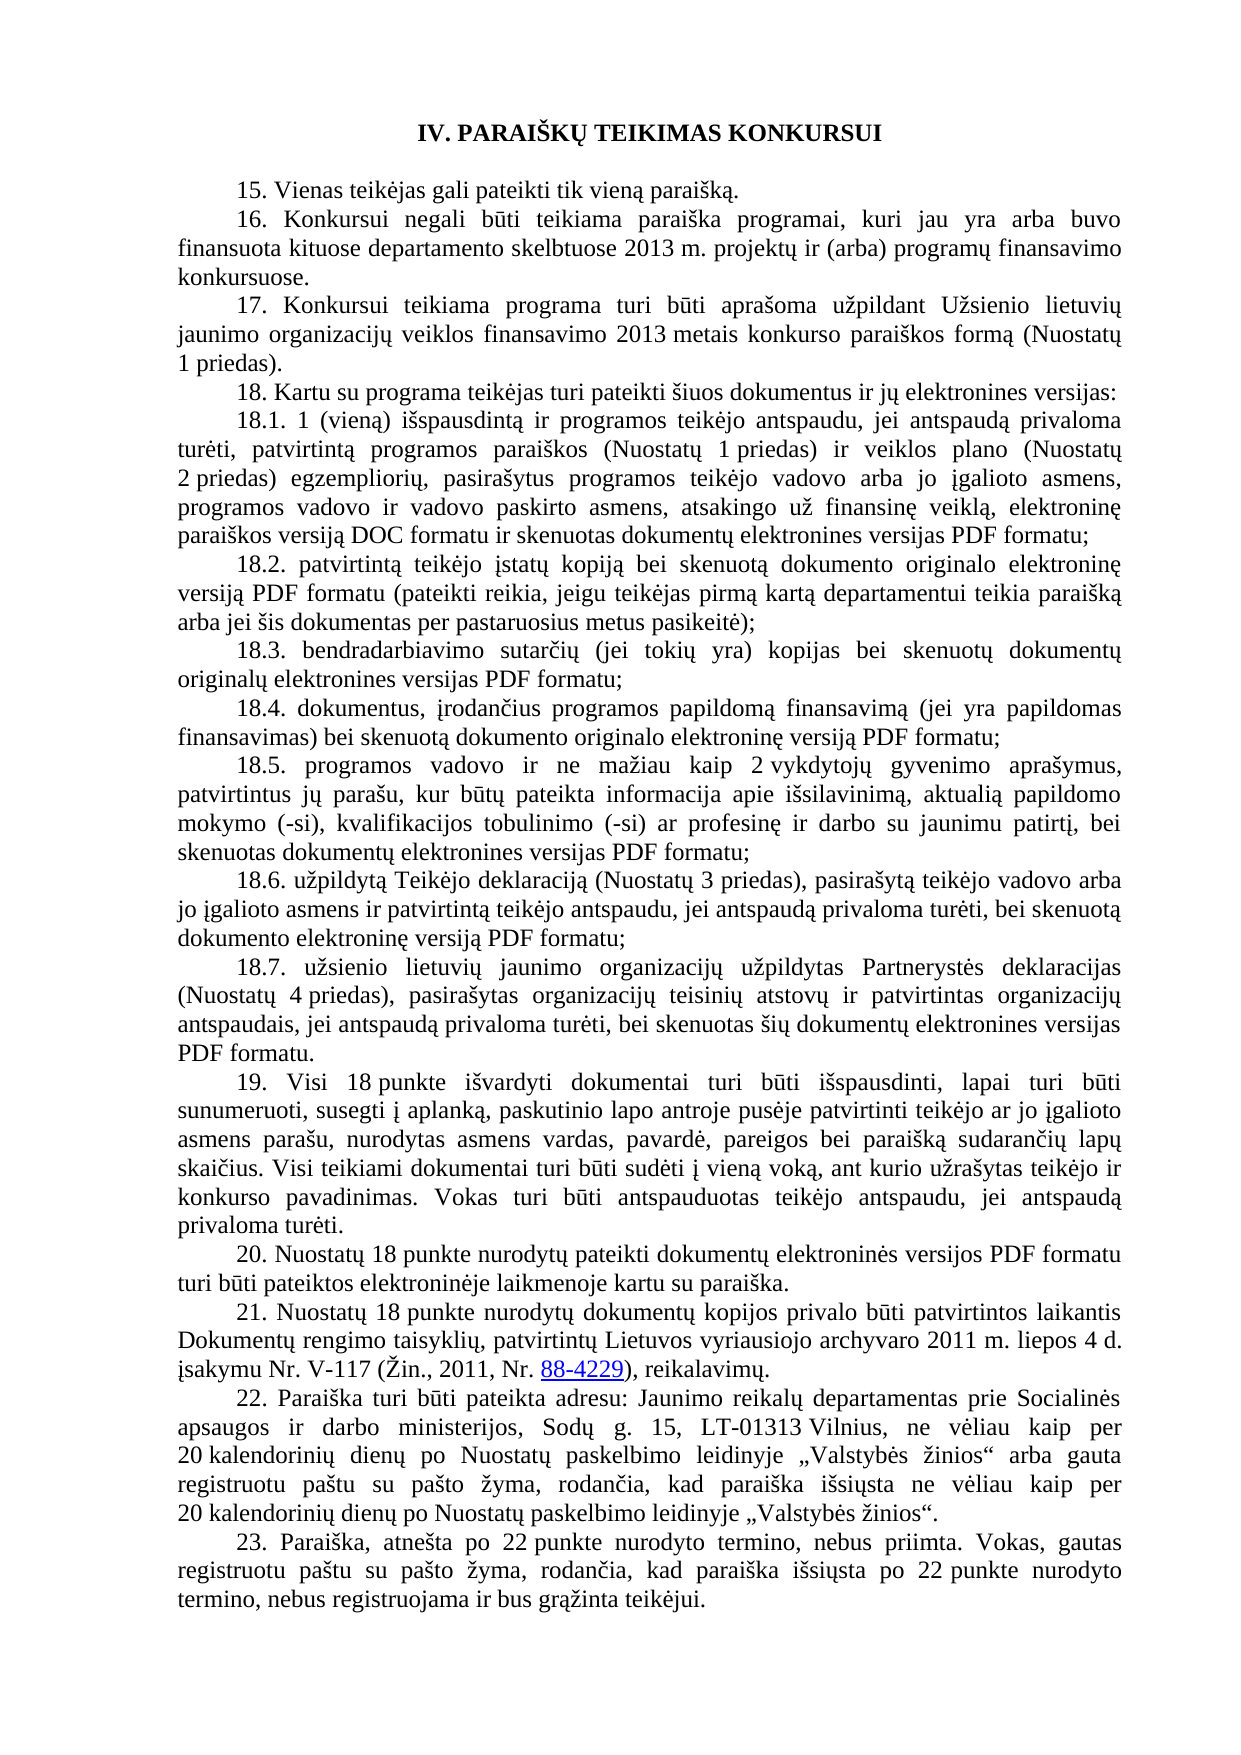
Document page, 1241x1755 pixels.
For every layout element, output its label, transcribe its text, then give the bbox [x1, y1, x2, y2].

text 20. Nuostatų 18 punkte nurodytų pateikti dokumentų elektroninės versijos PDF formatu turi būti pateiktos elektroninėje laikmenoje kartu su paraiška. [177, 1239, 1122, 1297]
text 15. Vienas teikėjas gali pateikti tik vieną paraišką. [177, 176, 1122, 204]
text IV. PARAIŠKŲ TEIKIMAS KONKURSUI [177, 118, 1122, 147]
text 16. Konkursui negali būti teikiama paraiška programai, kuri jau yra arba buvo finansuota kituose departamento skelbtuose 2013 m. projektų ir (arba) programų finansavimo konkursuose. [177, 204, 1122, 291]
text 23. Paraiška, atnešta po 22 punkte nurodyto termino, nebus priimta. Vokas, gautas registruotu paštu su pašto žyma, rodančia, kad paraiška išsiųsta po 22 punkte nurodyto termino, nebus registruojama ir bus grąžinta teikėjui. [177, 1527, 1122, 1613]
text 19. Visi 18 punkte išvardyti dokumentai turi būti išspausdinti, lapai turi būti sunumeruoti, susegti į aplanką, paskutinio lapo antroje pusėje patvirtinti teikėjo ar jo įgalioto asmens parašu, nurodytas asmens vardas, pavardė, pareigos bei paraišką sudarančių lapų skaičius. Visi teikiami dokumentai turi būti sudėti į vieną voką, ant kurio užrašytas teikėjo ir konkurso pavadinimas. Vokas turi būti antspauduotas teikėjo antspaudu, jei antspaudą privaloma turėti. [177, 1067, 1122, 1239]
text 18. Kartu su programa teikėjas turi pateikti šiuos dokumentus ir jų elektronines versijas: [177, 377, 1122, 406]
text 18.5. programos vadovo ir ne mažiau kaip 2 vykdytojų gyvenimo aprašymus, patvirtintus jų parašu, kur būtų pateikta informacija apie išsilavinimą, aktualią papildomo mokymo (-si), kvalifikacijos tobulinimo (-si) ar profesinę ir darbo su jaunimu patirtį, bei skenuotas dokumentų elektronines versijas PDF formatu; [177, 751, 1122, 866]
text 18.2. patvirtintą teikėjo įstatų kopiją bei skenuotą dokumento originalo elektroninę versiją PDF formatu (pateikti reikia, jeigu teikėjas pirmą kartą departamentui teikia paraišką arba jei šis dokumentas per pastaruosius metus pasikeitė); [177, 549, 1122, 636]
text 21. Nuostatų 18 punkte nurodytų dokumentų kopijos privalo būti patvirtintos laikantis Dokumentų rengimo taisyklių, patvirtintų Lietuvos vyriausiojo archyvaro 2011 m. liepos 4 d. įsakymu Nr. V-117 (Žin., 2011, Nr. 88-4229), reikalavimų. [177, 1297, 1122, 1383]
text 18.1. 1 (vieną) išspausdintą ir programos teikėjo antspaudu, jei antspaudą privaloma turėti, patvirtintą programos paraiškos (Nuostatų 1 priedas) ir veiklos plano (Nuostatų 2 priedas) egzempliorių, pasirašytus programos teikėjo vadovo arba jo įgalioto asmens, programos vadovo ir vadovo paskirto asmens, atsakingo už finansinę veiklą, elektroninę paraiškos versiją DOC formatu ir skenuotas dokumentų elektronines versijas PDF formatu; [177, 406, 1122, 549]
text 17. Konkursui teikiama programa turi būti aprašoma užpildant Užsienio lietuvių jaunimo organizacijų veiklos finansavimo 2013 metais konkurso paraiškos formą (Nuostatų 1 priedas). [177, 291, 1122, 377]
text 18.3. bendradarbiavimo sutarčių (jei tokių yra) kopijas bei skenuotų dokumentų originalų elektronines versijas PDF formatu; [177, 636, 1122, 693]
text 18.6. užpildytą Teikėjo deklaraciją (Nuostatų 3 priedas), pasirašytą teikėjo vadovo arba jo įgalioto asmens ir patvirtintą teikėjo antspaudu, jei antspaudą privaloma turėti, bei skenuotą dokumento elektroninę versiją PDF formatu; [177, 866, 1122, 952]
text 22. Paraiška turi būti pateikta adresu: Jaunimo reikalų departamentas prie Socialinės apsaugos ir darbo ministerijos, Sodų g. 15, LT-01313 Vilnius, ne vėliau kaip per 20 kalendorinių dienų po Nuostatų paskelbimo leidinyje „Valstybės žinios“ arba gauta registruotu paštu su pašto žyma, rodančia, kad paraiška išsiųsta ne vėliau kaip per 20 kalendorinių dienų po Nuostatų paskelbimo leidinyje „Valstybės žinios“. [177, 1383, 1122, 1527]
text 18.4. dokumentus, įrodančius programos papildomą finansavimą (jei yra papildomas finansavimas) bei skenuotą dokumento originalo elektroninę versiją PDF formatu; [177, 693, 1122, 751]
text 18.7. užsienio lietuvių jaunimo organizacijų užpildytas Partnerystės deklaracijas (Nuostatų 4 priedas), pasirašytas organizacijų teisinių atstovų ir patvirtintas organizacijų antspaudais, jei antspaudą privaloma turėti, bei skenuotas šių dokumentų elektronines versijas PDF formatu. [177, 952, 1122, 1067]
